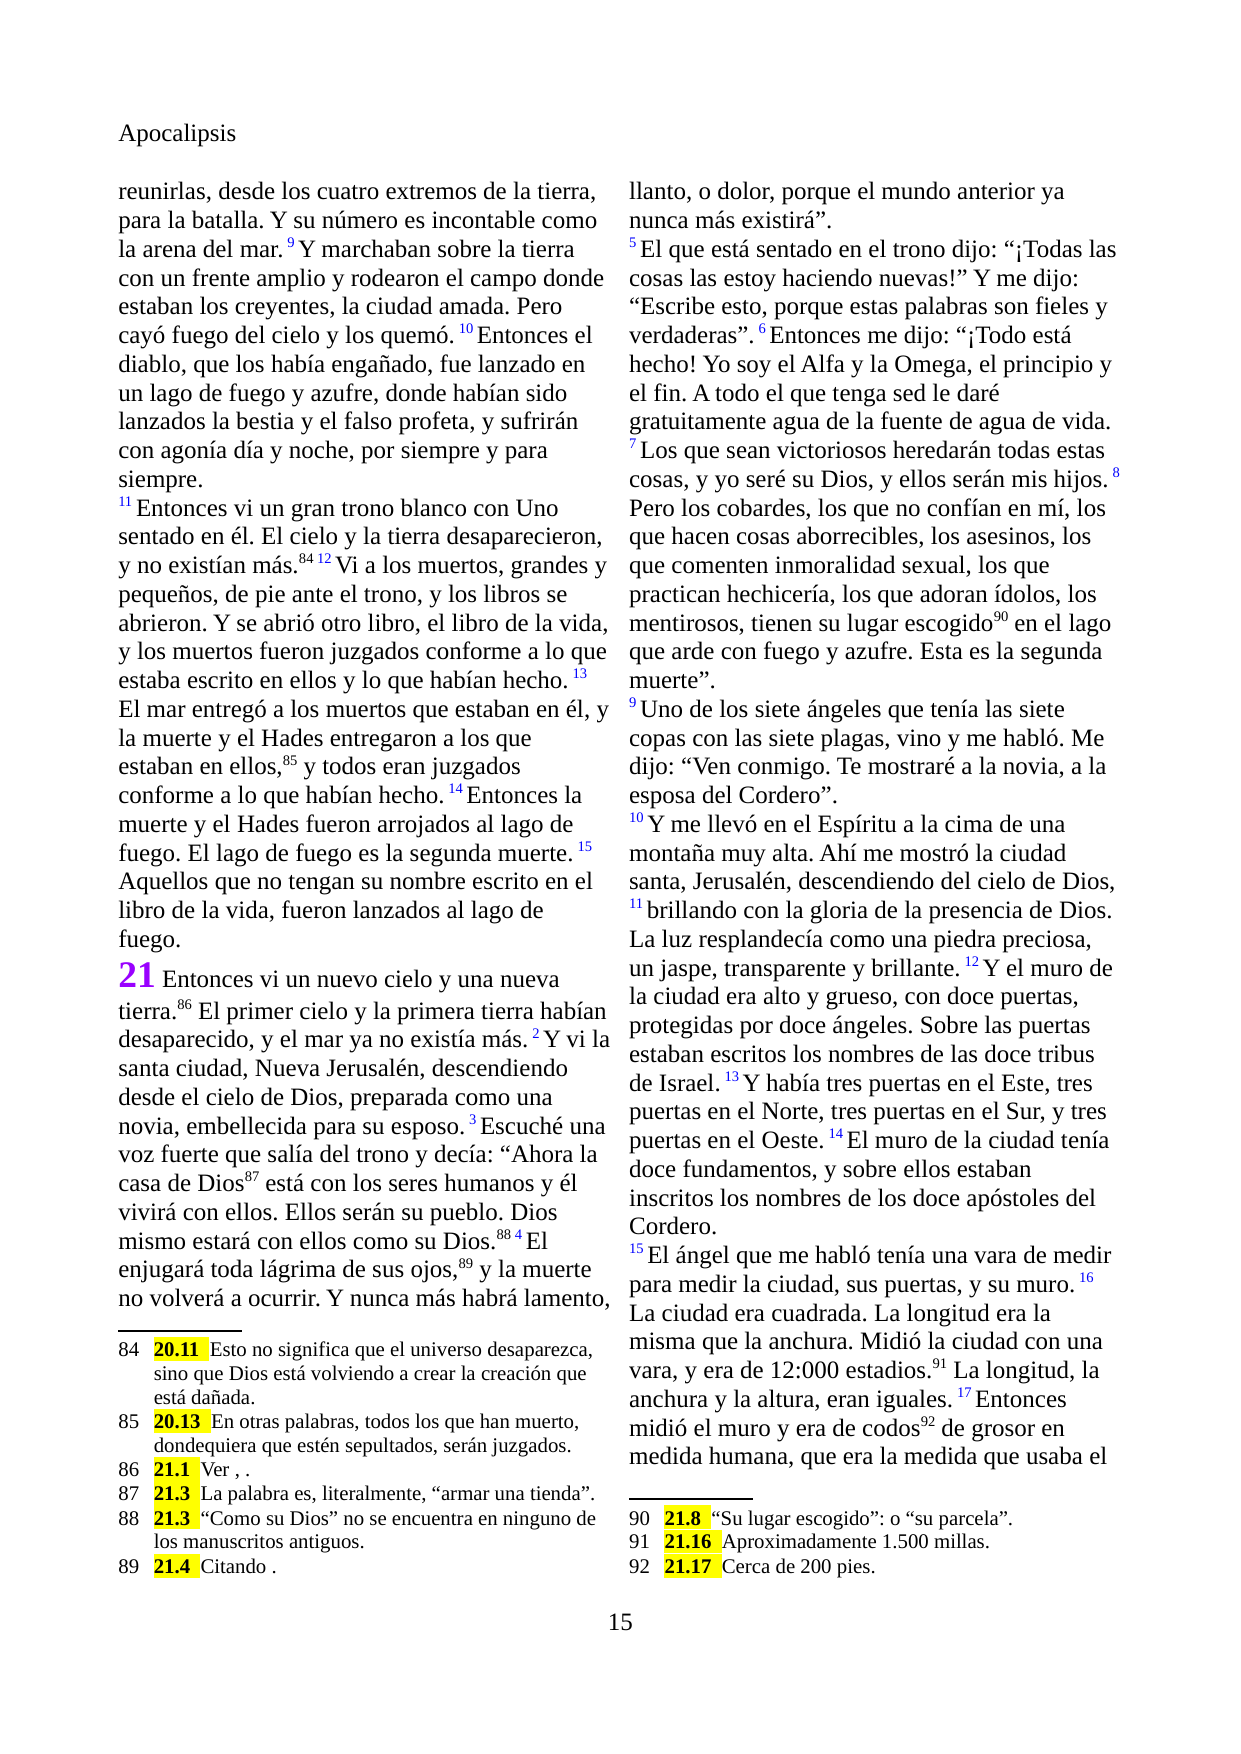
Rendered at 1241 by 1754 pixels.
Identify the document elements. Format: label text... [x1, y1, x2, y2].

text 21.3 “Como su Dios” no se encuentra en ninguno de los manuscritos antiguos. [118, 1505, 611, 1553]
text 10 Y me llevó en el Espíritu a la cima de una montaña muy alta. Ahí me mostró la ciudad santa, Jerusalén, descendiendo del cielo de Dios, 11 brillando con la gloria de la presencia de Dios. La luz resplandecía como una piedra preciosa, un jaspe, transparente y brillante. 12 Y el muro de la ciudad era alto y grueso, con doce puertas, protegidas por doce ángeles. Sobre las puertas estaban escritos los nombres de las doce tribus de Israel. 13 Y había tres puertas en el Este, tres puertas en el Norte, tres puertas en el Sur, y tres puertas en el Oeste. 14 El muro de la ciudad tenía doce fundamentos, y sobre ellos estaban inscritos los nombres de los doce apóstoles del Cordero. [629, 809, 1122, 1240]
text 20.11 Esto no significa que el universo desaparezca, sino que Dios está volviendo a crear la creación que está dañada. [118, 1337, 611, 1409]
text 21.3 La palabra es, literalmente, “armar una tienda”. [200, 1481, 611, 1505]
text 21.16 Aproximadamente 1.500 millas. [629, 1529, 1122, 1553]
text 21.8 “Su lugar escogido”: o “su parcela”. [711, 1505, 1122, 1529]
text 21 Entonces vi un nuevo cielo y una nueva tierra. El primer cielo y la primera tierra habían desaparecido, y el mar ya no existía más. 2 Y vi la santa ciudad, Nueva Jerusalén, descendiendo desde el cielo de Dios, preparada como una novia, embellecida para su esposo. 3 Escuché una voz fuerte que salía del trono y decía: “Ahora la casa de Dios está con los seres humanos y él vivirá con ellos. Ellos serán su pueblo. Dios mismo estará con ellos como su Dios. 4 El enjugará toda lágrima de sus ojos, y la muerte no volverá a ocurrir. Y nunca más habrá lamento, [118, 953, 611, 1312]
text 21.1 Ver , . [200, 1457, 611, 1481]
text 15 El ángel que me habló tenía una vara de medir para medir la ciudad, sus puertas, y su muro. 16 La ciudad era cuadrada. La longitud era la misma que la anchura. Midió la ciudad con una vara, y era de 12:000 estadios. La longitud, la anchura y la altura, eran iguales. 17 Entonces midió el muro y era de codos de grosor en medida humana, que era la medida que usaba el [629, 1240, 1122, 1470]
text 21.8 “Su lugar escogido”: o “su parcela”. [629, 1505, 664, 1529]
text 11 Entonces vi un gran trono blanco con Uno sentado en él. El cielo y la tierra desaparecieron, y no existían más. 12 Vi a los muertos, grandes y pequeños, de pie ante el trono, y los libros se abrieron. Y se abrió otro libro, el libro de la vida, y los muertos fueron juzgados conforme a lo que estaba escrito en ellos y lo que habían hecho. 13 El mar entregó a los muertos que estaban en él, y la muerte y el Hades entregaron a los que estaban en ellos, y todos eran juzgados conforme a lo que habían hecho. 14 Entonces la muerte y el Hades fueron arrojados al lago de fuego. El lago de fuego es la segunda muerte. 15 Aquellos que no tengan su nombre escrito en el libro de la vida, fueron lanzados al lago de fuego. [118, 493, 611, 953]
text 7 Cuando terminen los mil años, Satanás será liberado de su prisión, 8 y saldrá a engañar a las naciones, simbolizadas por Gog y Magog, para reunirlas, desde los cuatro extremos de la tierra, para la batalla. Y su número es incontable como la arena del mar. 9 Y marchaban sobre la tierra con un frente amplio y rodearon el campo donde estaban los creyentes, la ciudad amada. Pero cayó fuego del cielo y los quemó. 10 Entonces el diablo, que los había engañado, fue lanzado en un lago de fuego y azufre, donde habían sido lanzados la bestia y el falso profeta, y sufrirán con agonía día y noche, por siempre y para siempre. [118, 176, 611, 493]
text 21.4 Citando . [118, 1553, 611, 1578]
text 21.1 Ver , . [118, 1457, 154, 1481]
text 21.17 Cerca de 200 pies. [629, 1553, 1122, 1578]
text llanto, o dolor, porque el mundo anterior ya nunca más existirá”. [629, 176, 1122, 234]
text 5 El que está sentado en el trono dijo: “¡Todas las cosas las estoy haciendo nuevas!” Y me dijo: “Escribe esto, porque estas palabras son fieles y verdaderas”. 6 Entonces me dijo: “¡Todo está hecho! Yo soy el Alfa y la Omega, el principio y el fin. A todo el que tenga sed le daré gratuitamente agua de la fuente de agua de vida. 7 Los que sean victoriosos heredarán todas estas cosas, y yo seré su Dios, y ellos serán mis hijos. 8 Pero los cobardes, los que no confían en mí, los que hacen cosas aborrecibles, los asesinos, los que comenten inmoralidad sexual, los que practican hechicería, los que adoran ídolos, los mentirosos, tienen su lugar escogido en el lago que arde con fuego y azufre. Esta es la segunda muerte”. [629, 234, 1122, 694]
text 9 Uno de los siete ángeles que tenía las siete copas con las siete plagas, vino y me habló. Me dijo: “Ven conmigo. Te mostraré a la novia, a la esposa del Cordero”. [629, 694, 1122, 809]
text 20.13 En otras palabras, todos los que han muerto, dondequiera que estén sepultados, serán juzgados. [118, 1409, 611, 1457]
